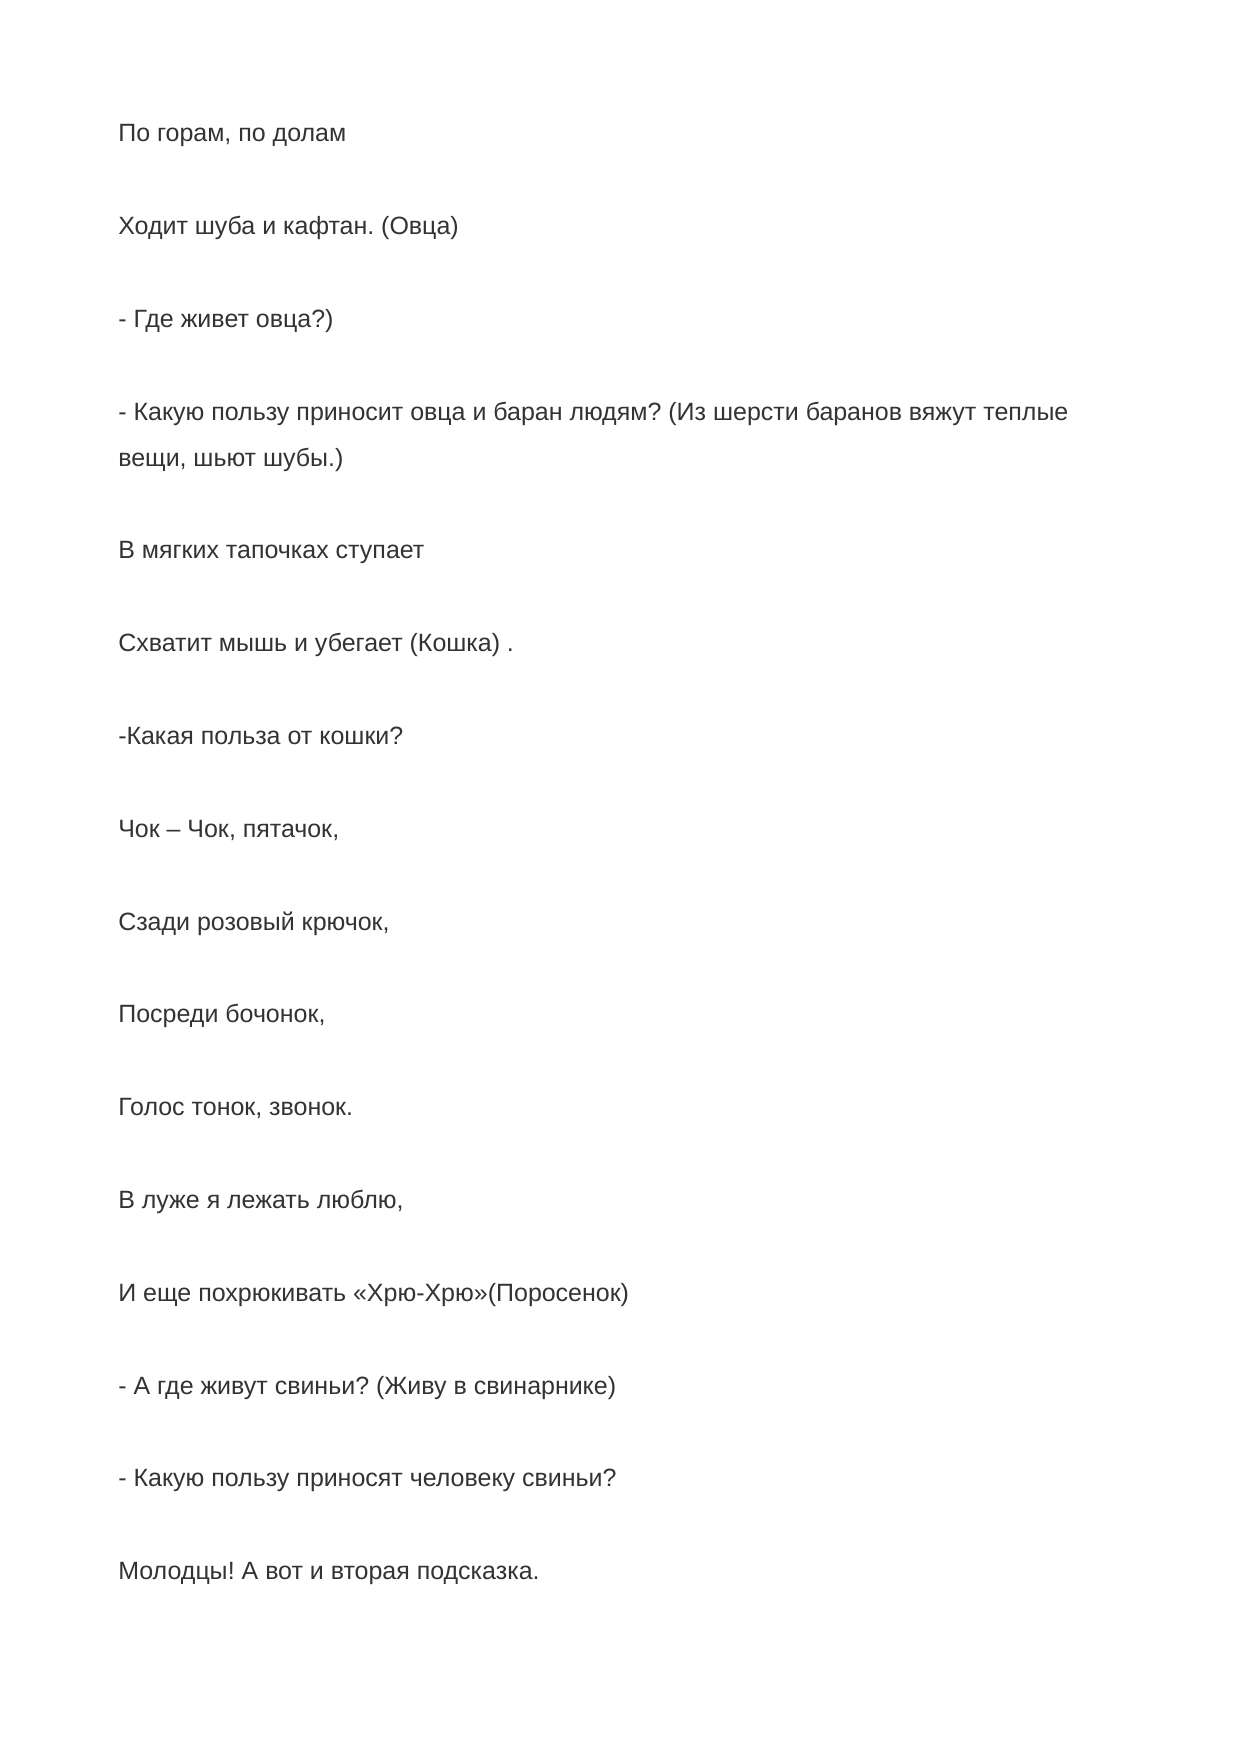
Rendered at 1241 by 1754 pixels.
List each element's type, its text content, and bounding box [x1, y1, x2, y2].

text - Какую пользу приносит овца и баран людям? (Из шерсти баранов вяжут теплые вещи, шьют шубы.) [118, 397, 1122, 471]
text По горам, по долам [118, 118, 1122, 147]
text -Какая польза от кошки? [118, 721, 1122, 750]
text Ходит шуба и кафтан. (Овца) [118, 211, 1122, 240]
text В луже я лежать люблю, [118, 1185, 1122, 1214]
text - Где живет овца?) [118, 304, 1122, 332]
text Чок – Чок, пятачок, [118, 814, 1122, 842]
text Голос тонок, звонок. [118, 1092, 1122, 1121]
text Молодцы! А вот и вторая подсказка. [118, 1556, 1122, 1585]
text Сзади розовый крючок, [118, 907, 1122, 935]
text - Какую пользу приносят человеку свиньи? [118, 1463, 1122, 1492]
text Схватит мышь и убегает (Кошка) . [118, 628, 1122, 657]
text Посреди бочонок, [118, 999, 1122, 1028]
text И еще похрюкивать «Хрю-Хрю»(Поросенок) [118, 1278, 1122, 1307]
text - А где живут свиньи? (Живу в свинарнике) [118, 1371, 1122, 1399]
text В мягких тапочках ступает [118, 535, 1122, 564]
